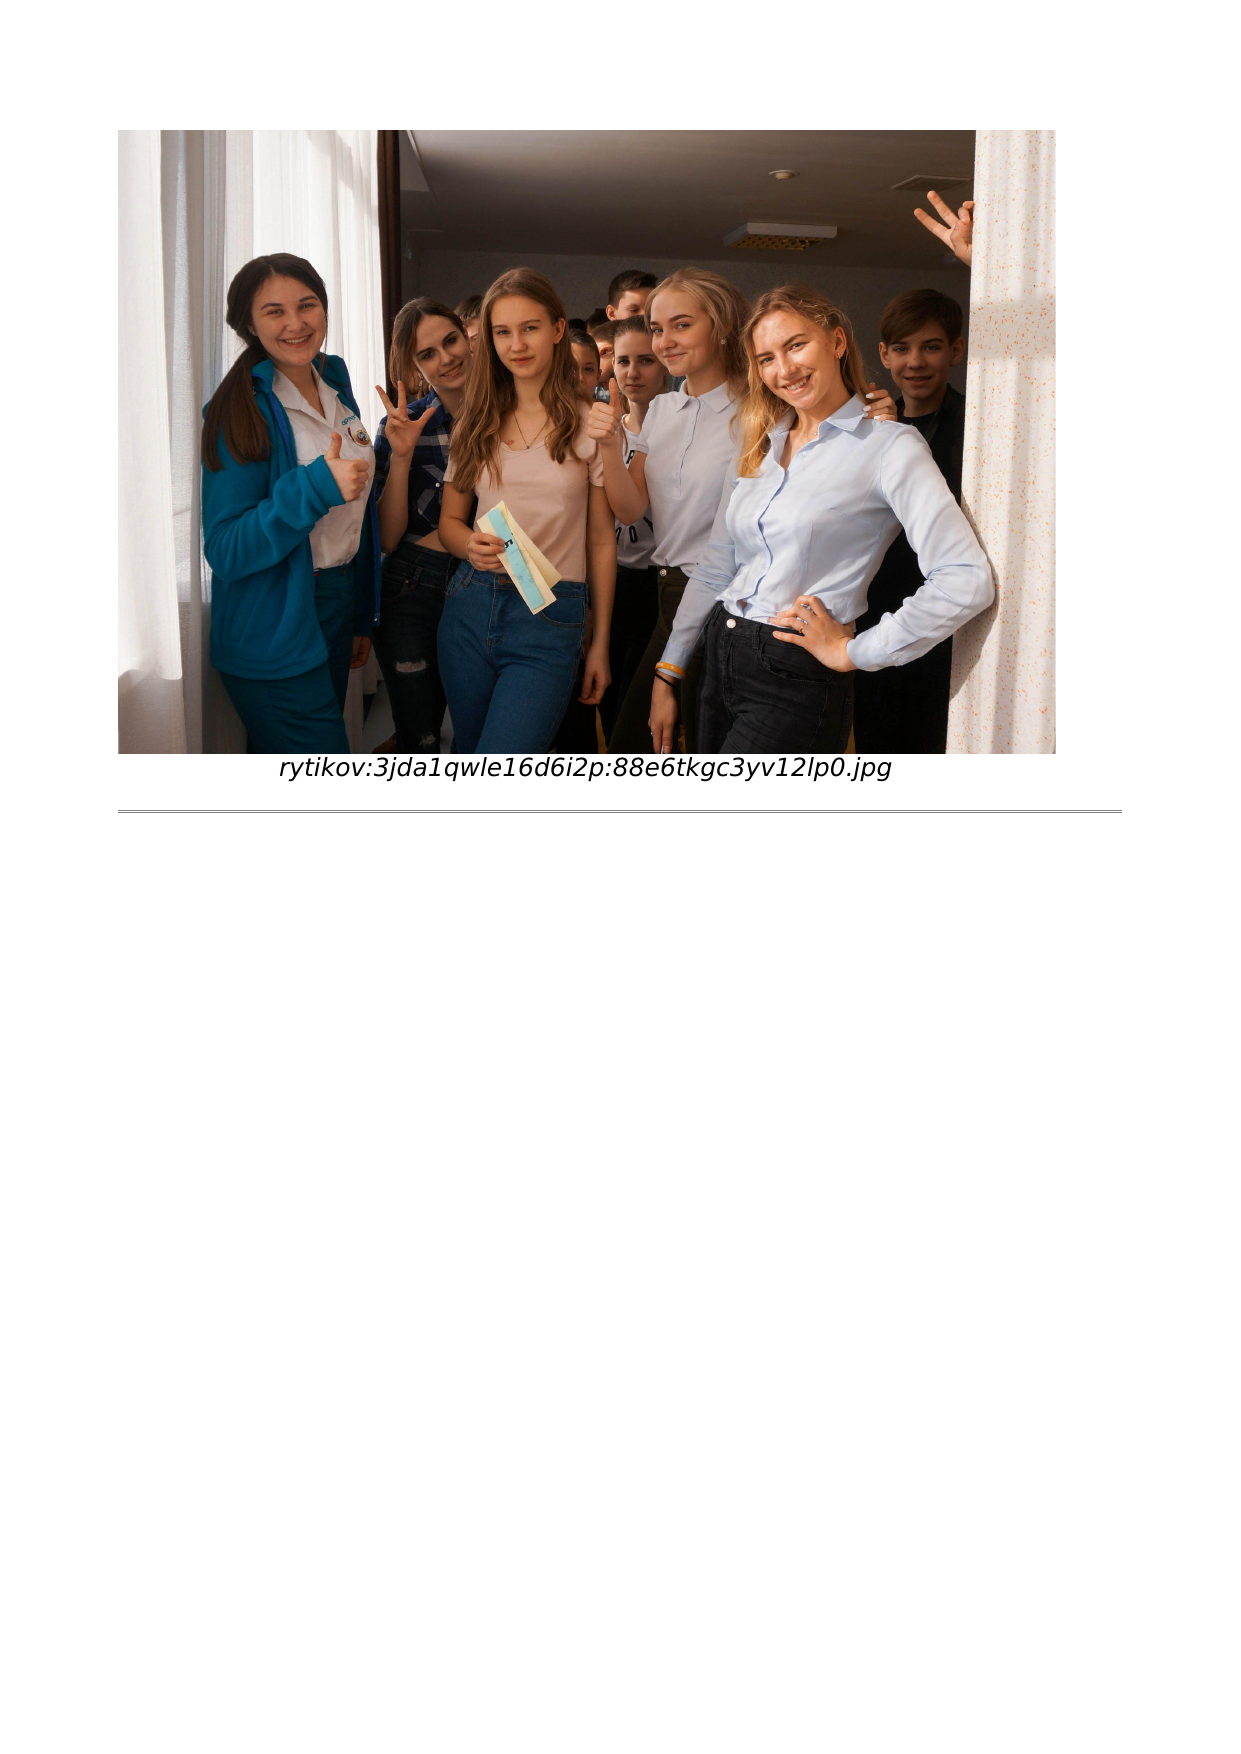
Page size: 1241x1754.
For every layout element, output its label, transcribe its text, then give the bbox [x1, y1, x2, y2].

picture [118, 130, 1056, 754]
text rytikov:3jda1qwle16d6i2p:88e6tkgc3yv12lp0.jpg [118, 754, 1056, 783]
